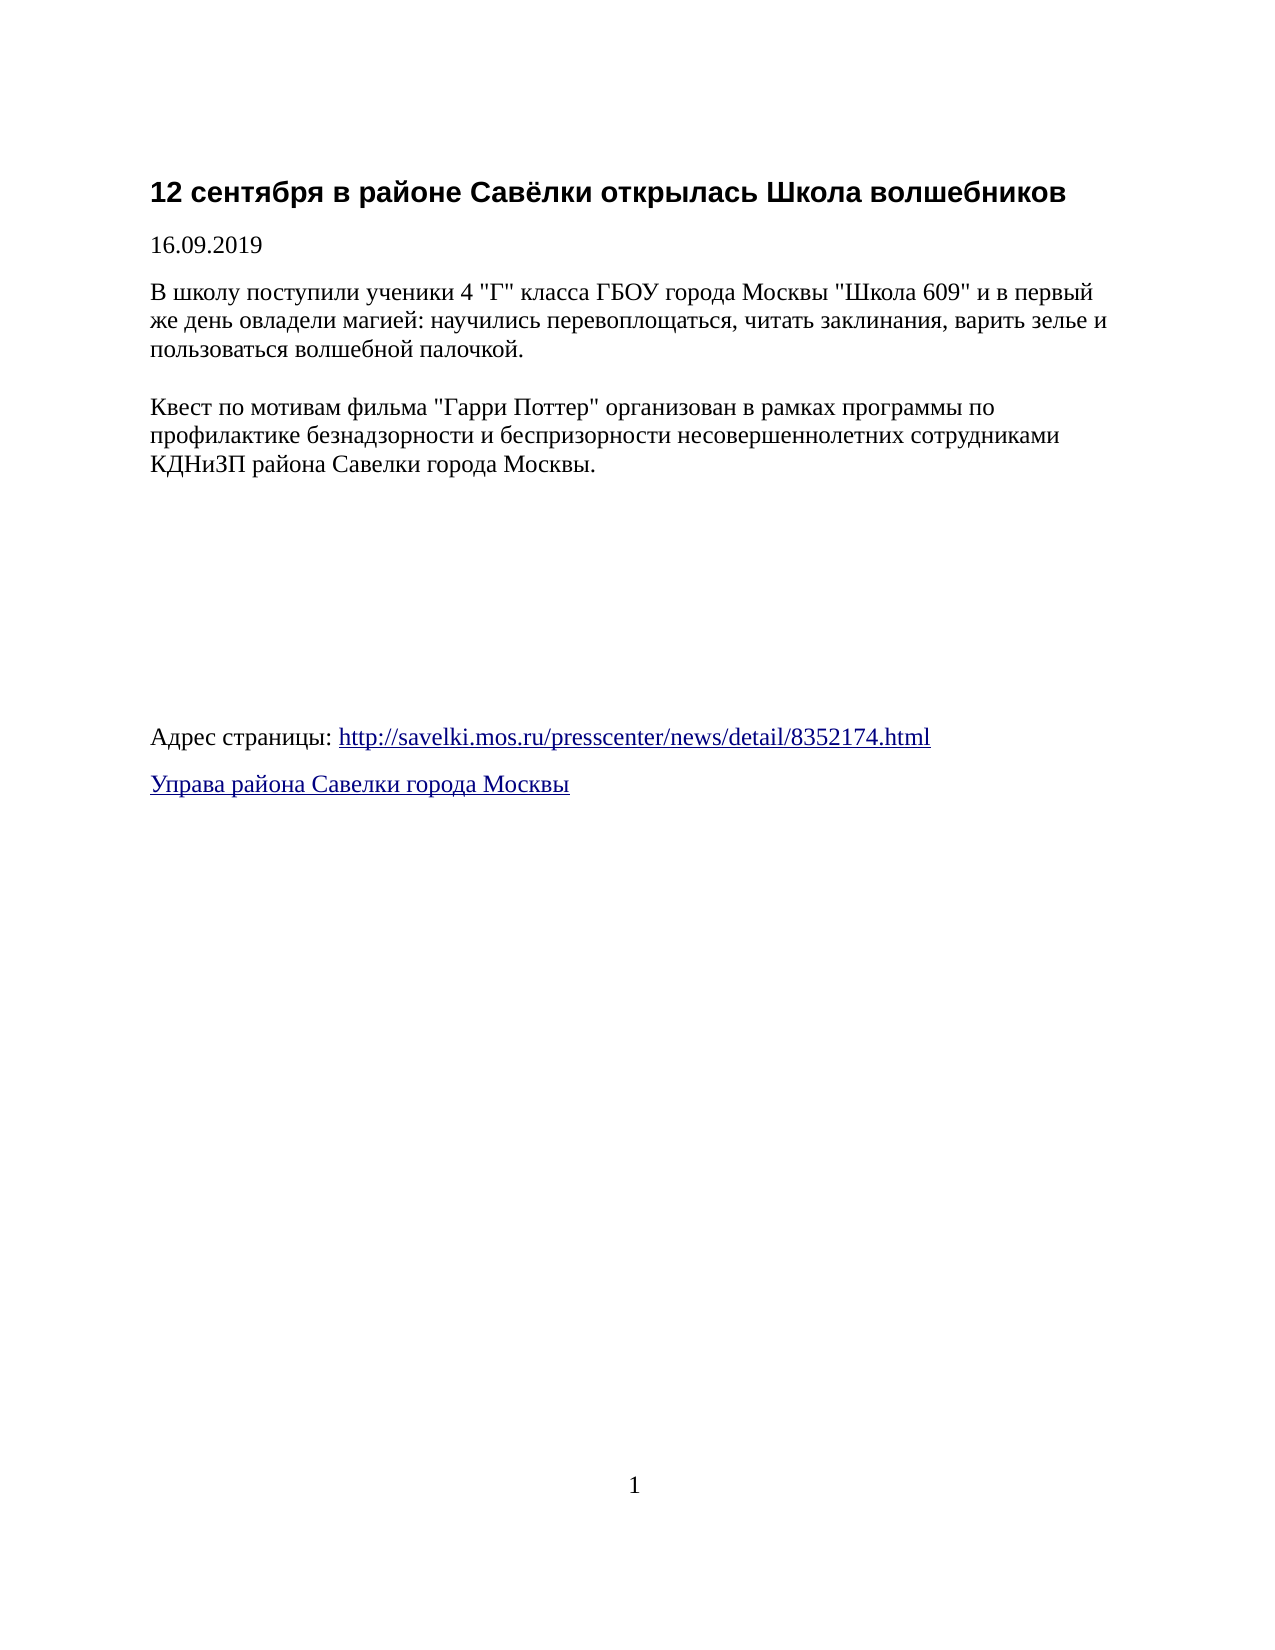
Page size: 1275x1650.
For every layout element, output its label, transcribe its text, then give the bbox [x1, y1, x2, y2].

subtitle 12 сентября в районе Савёлки открылась Школа волшебников [150, 175, 1125, 208]
text Адрес страницы: http://savelki.mos.ru/presscenter/news/detail/8352174.html [150, 722, 1125, 751]
text Управа района Савелки города Москвы [150, 769, 1125, 797]
text 16.09.2019 [150, 230, 1125, 259]
text В школу поступили ученики 4 "Г" класса ГБОУ города Москвы "Школа 609" и в первый же день овладели магией: научились перевоплощаться, читать заклинания, варить зелье и пользоваться волшебной палочкой. Квест по мотивам фильма "Гарри Поттер" организован в рамках программы по профилактике безнадзорности и беспризорности несовершеннолетних сотрудниками КДНиЗП района Савелки города Москвы. [150, 277, 1125, 478]
